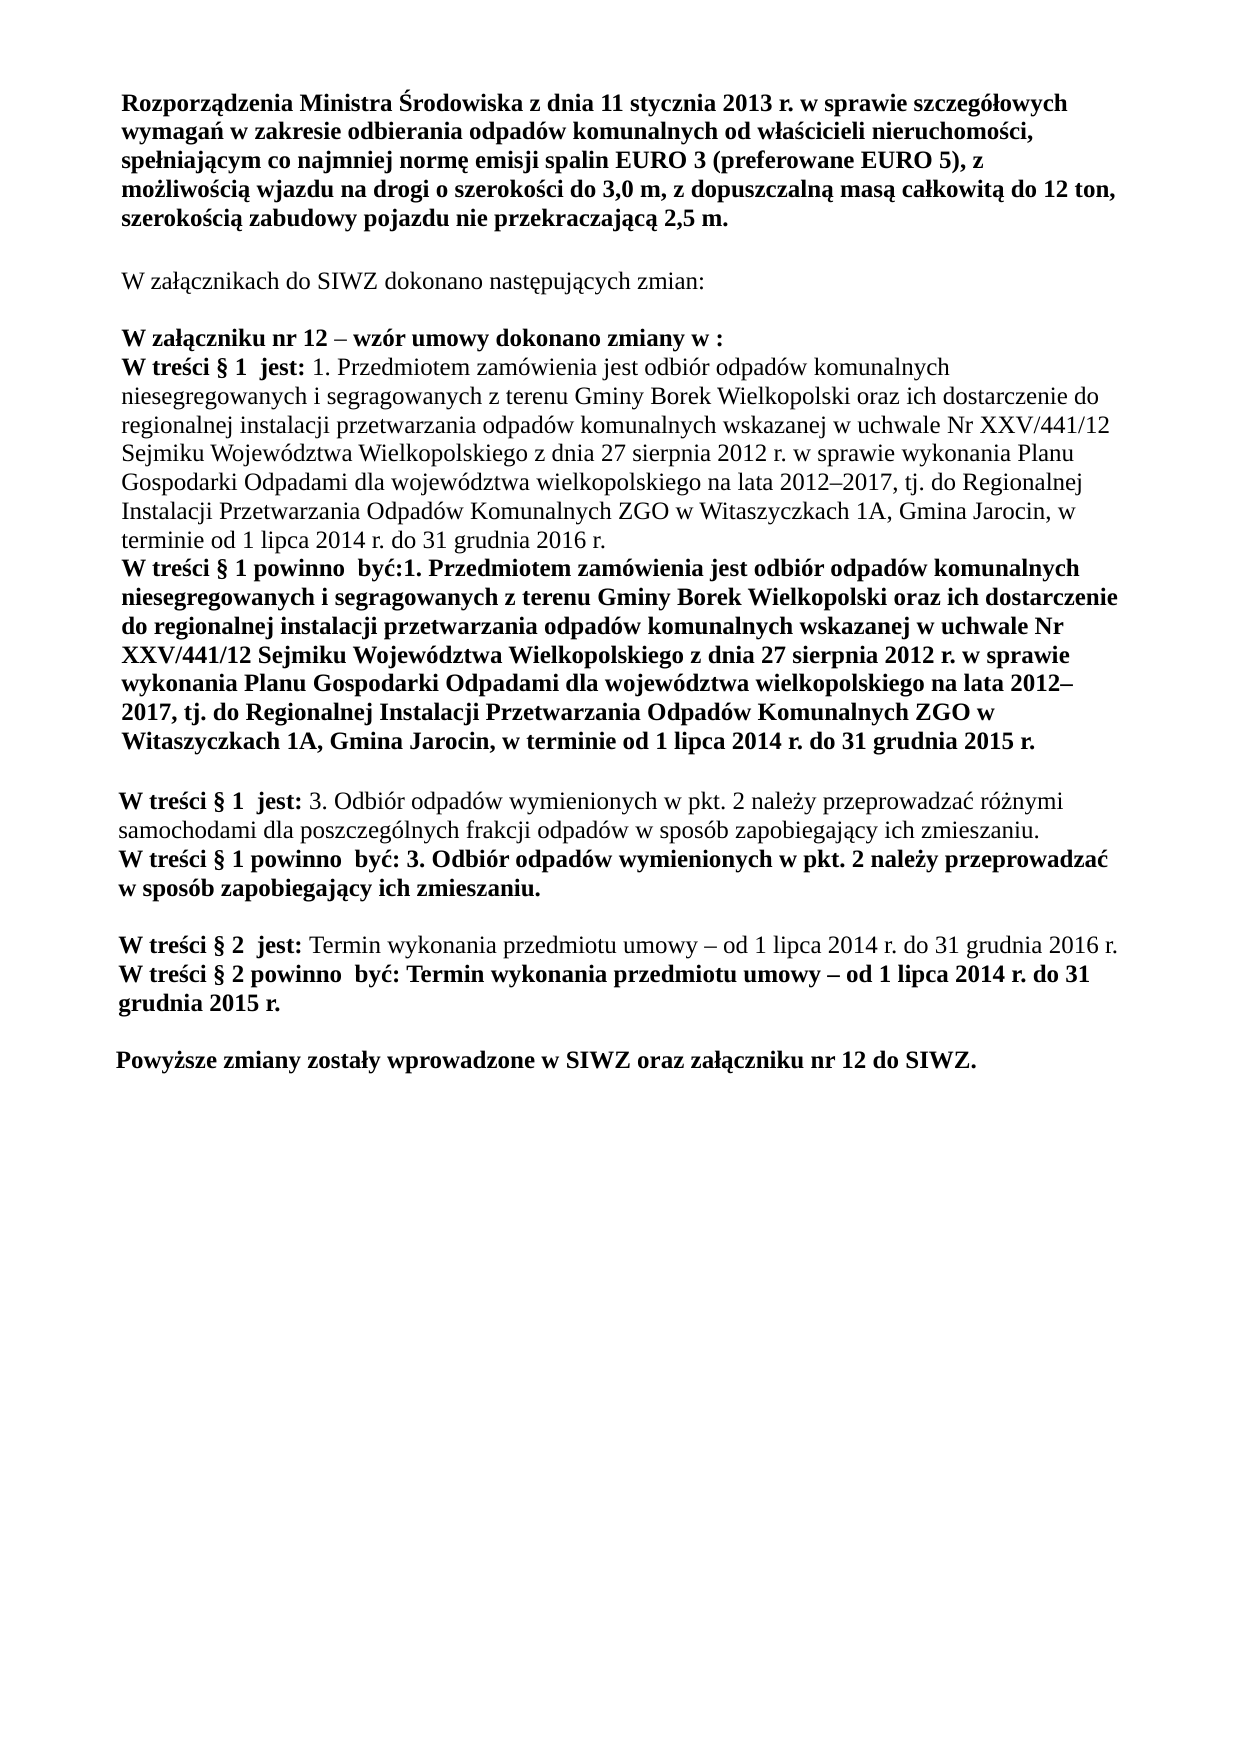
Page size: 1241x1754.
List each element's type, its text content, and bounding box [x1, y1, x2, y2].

list W treści § 2 powinno być: Termin wykonania przedmiotu umowy – od 1 lipca 2014 r. do 31 grudnia 2015 r. [116, 959, 1122, 1016]
list W treści § 2 jest: Termin wykonania przedmiotu umowy – od 1 lipca 2014 r. do 31 grudnia 2016 r. [116, 930, 1122, 959]
table_cell W załącznikach do SIWZ dokonano następujących zmian: W załączniku nr 12 – wzór umowy dokonano zmiany w : W treści § 1 jest: 1. Przedmiotem zamówienia jest odbiór odpadów komunalnych niesegregowanych i segragowanych z terenu Gminy Borek Wielkopolski oraz ich dostarczenie do regionalnej instalacji przetwarzania odpadów komunalnych wskazanej w uchwale Nr XXV/441/12 Sejmiku Województwa Wielkopolskiego z dnia 27 sierpnia 2012 r. w sprawie wykonania Planu Gospodarki Odpadami dla województwa wielkopolskiego na lata 2012–2017, tj. do Regionalnej Instalacji Przetwarzania Odpadów Komunalnych ZGO w Witaszyczkach 1A, Gmina Jarocin, w terminie od 1 lipca 2014 r. do 31 grudnia 2016 r. W treści § 1 powinno być:1. Przedmiotem zamówienia jest odbiór odpadów komunalnych niesegregowanych i segragowanych z terenu Gminy Borek Wielkopolski oraz ich dostarczenie do regionalnej instalacji przetwarzania odpadów komunalnych wskazanej w uchwale Nr XXV/441/12 Sejmiku Województwa Wielkopolskiego z dnia 27 sierpnia 2012 r. w sprawie wykonania Planu Gospodarki Odpadami dla województwa wielkopolskiego na lata 2012–2017, tj. do Regionalnej Instalacji Przetwarzania Odpadów Komunalnych ZGO w Witaszyczkach 1A, Gmina Jarocin, w terminie od 1 lipca 2014 r. do 31 grudnia 2015 r. [118, 234, 1122, 758]
table_header Rozporządzenia Ministra Środowiska z dnia 11 stycznia 2013 r. w sprawie szczegółowych wymagań w zakresie odbierania odpadów komunalnych od właścicieli nieruchomości, spełniającym co najmniej normę emisji spalin EURO 3 (preferowane EURO 5), z możliwością wjazdu na drogi o szerokości do 3,0 m, z dopuszczalną masą całkowitą do 12 ton, szerokością zabudowy pojazdu nie przekraczającą 2,5 m. [118, 85, 1122, 234]
list W treści § 1 jest: 3. Odbiór odpadów wymienionych w pkt. 2 należy przeprowadzać różnymi samochodami dla poszczególnych frakcji odpadów w sposób zapobiegający ich zmieszaniu. [116, 786, 1122, 844]
text Powyższe zmiany zostały wprowadzone w SIWZ oraz załączniku nr 12 do SIWZ. [116, 1045, 1122, 1074]
list W treści § 1 powinno być: 3. Odbiór odpadów wymienionych w pkt. 2 należy przeprowadzać w sposób zapobiegający ich zmieszaniu. [116, 844, 1122, 901]
